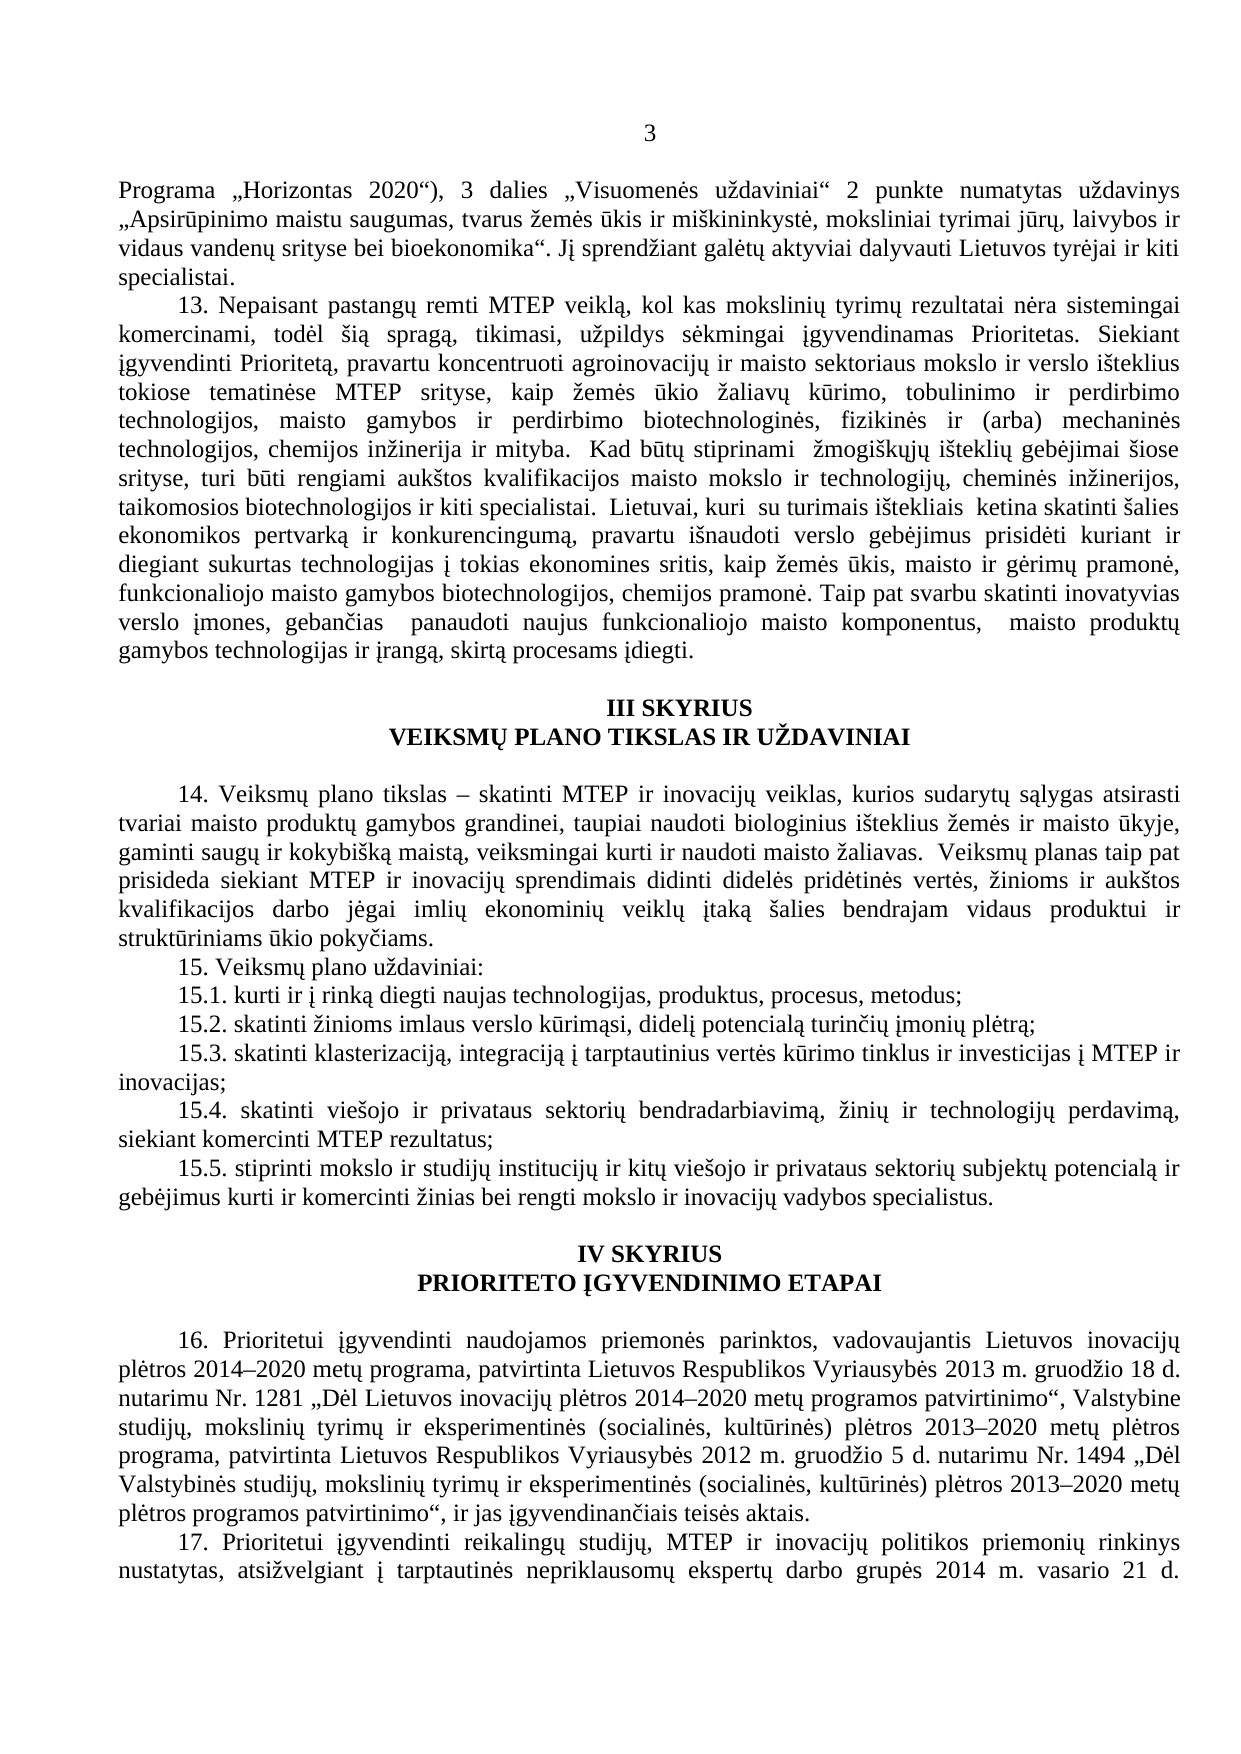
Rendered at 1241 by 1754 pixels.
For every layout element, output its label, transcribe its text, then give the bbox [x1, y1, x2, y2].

text 15.4. skatinti viešojo ir privataus sektorių bendradarbiavimą, žinių ir technologijų perdavimą, siekiant komercinti MTEP rezultatus; [118, 1096, 1181, 1153]
text 14. Veiksmų plano tikslas – skatinti MTEP ir inovacijų veiklas, kurios sudarytų sąlygas atsirasti tvariai maisto produktų gamybos grandinei, taupiai naudoti biologinius išteklius žemės ir maisto ūkyje, gaminti saugų ir kokybišką maistą, veiksmingai kurti ir naudoti maisto žaliavas. Veiksmų planas taip pat prisideda siekiant MTEP ir inovacijų sprendimais didinti didelės pridėtinės vertės, žinioms ir aukštos kvalifikacijos darbo jėgai imlių ekonominių veiklų įtaką šalies bendrajam vidaus produktui ir struktūriniams ūkio pokyčiams. [118, 779, 1181, 952]
text VEIKSMŲ PLANO TIKSLAS IR UŽDAVINIAI [118, 722, 1181, 751]
text 17. Prioritetui įgyvendinti reikalingų studijų, MTEP ir inovacijų politikos priemonių rinkinys nustatytas, atsižvelgiant į tarptautinės nepriklausomų ekspertų darbo grupės 2014 m. vasario 21 d. [118, 1527, 1181, 1584]
text 15.3. skatinti klasterizaciją, integraciją į tarptautinius vertės kūrimo tinklus ir investicijas į MTEP ir inovacijas; [118, 1038, 1181, 1096]
text 15.5. stiprinti mokslo ir studijų institucijų ir kitų viešojo ir privataus sektorių subjektų potencialą ir gebėjimus kurti ir komercinti žinias bei rengti mokslo ir inovacijų vadybos specialistus. [118, 1153, 1181, 1211]
text IV SKYRIUS [118, 1239, 1181, 1268]
text 15.2. skatinti žinioms imlaus verslo kūrimąsi, didelį potencialą turinčių įmonių plėtrą; [118, 1009, 1181, 1038]
text 16. Prioritetui įgyvendinti naudojamos priemonės parinktos, vadovaujantis Lietuvos inovacijų plėtros 2014–2020 metų programa, patvirtinta Lietuvos Respublikos Vyriausybės 2013 m. gruodžio 18 d. nutarimu Nr. 1281 „Dėl Lietuvos inovacijų plėtros 2014–2020 metų programos patvirtinimo“, Valstybine studijų, mokslinių tyrimų ir eksperimentinės (socialinės, kultūrinės) plėtros 2013–2020 metų plėtros programa, patvirtinta Lietuvos Respublikos Vyriausybės 2012 m. gruodžio 5 d. nutarimu Nr. 1494 „Dėl Valstybinės studijų, mokslinių tyrimų ir eksperimentinės (socialinės, kultūrinės) plėtros 2013–2020 metų plėtros programos patvirtinimo“, ir jas įgyvendinančiais teisės aktais. [118, 1326, 1181, 1527]
text PRIORITETO ĮGYVENDINIMO ETAPAI [118, 1268, 1181, 1297]
text 13. Nepaisant pastangų remti MTEP veiklą, kol kas mokslinių tyrimų rezultatai nėra sistemingai komercinami, todėl šią spragą, tikimasi, užpildys sėkmingai įgyvendinamas Prioritetas. Siekiant įgyvendinti Prioritetą, pravartu koncentruoti agroinovacijų ir maisto sektoriaus mokslo ir verslo išteklius tokiose tematinėse MTEP srityse, kaip žemės ūkio žaliavų kūrimo, tobulinimo ir perdirbimo technologijos, maisto gamybos ir perdirbimo biotechnologinės, fizikinės ir (arba) mechaninės technologijos, chemijos inžinerija ir mityba. Kad būtų stiprinami žmogiškųjų išteklių gebėjimai šiose srityse, turi būti rengiami aukštos kvalifikacijos maisto mokslo ir technologijų, cheminės inžinerijos, taikomosios biotechnologijos ir kiti specialistai. Lietuvai, kuri su turimais ištekliais ketina skatinti šalies ekonomikos pertvarką ir konkurencingumą, pravartu išnaudoti verslo gebėjimus prisidėti kuriant ir diegiant sukurtas technologijas į tokias ekonomines sritis, kaip žemės ūkis, maisto ir gėrimų pramonė, funkcionaliojo maisto gamybos biotechnologijos, chemijos pramonė. Taip pat svarbu skatinti inovatyvias verslo įmones, gebančias panaudoti naujus funkcionaliojo maisto komponentus, maisto produktų gamybos technologijas ir įrangą, skirtą procesams įdiegti. [118, 291, 1181, 664]
text 15.1. kurti ir į rinką diegti naujas technologijas, produktus, procesus, metodus; [118, 981, 1181, 1009]
text 15. Veiksmų plano uždaviniai: [118, 952, 1181, 981]
text III SKYRIUS [118, 693, 1181, 722]
text Programa „Horizontas 2020“), 3 dalies „Visuomenės uždaviniai“ 2 punkte numatytas uždavinys „Apsirūpinimo maistu saugumas, tvarus žemės ūkis ir miškininkystė, moksliniai tyrimai jūrų, laivybos ir vidaus vandenų srityse bei bioekonomika“. Jį sprendžiant galėtų aktyviai dalyvauti Lietuvos tyrėjai ir kiti specialistai. [118, 176, 1181, 291]
